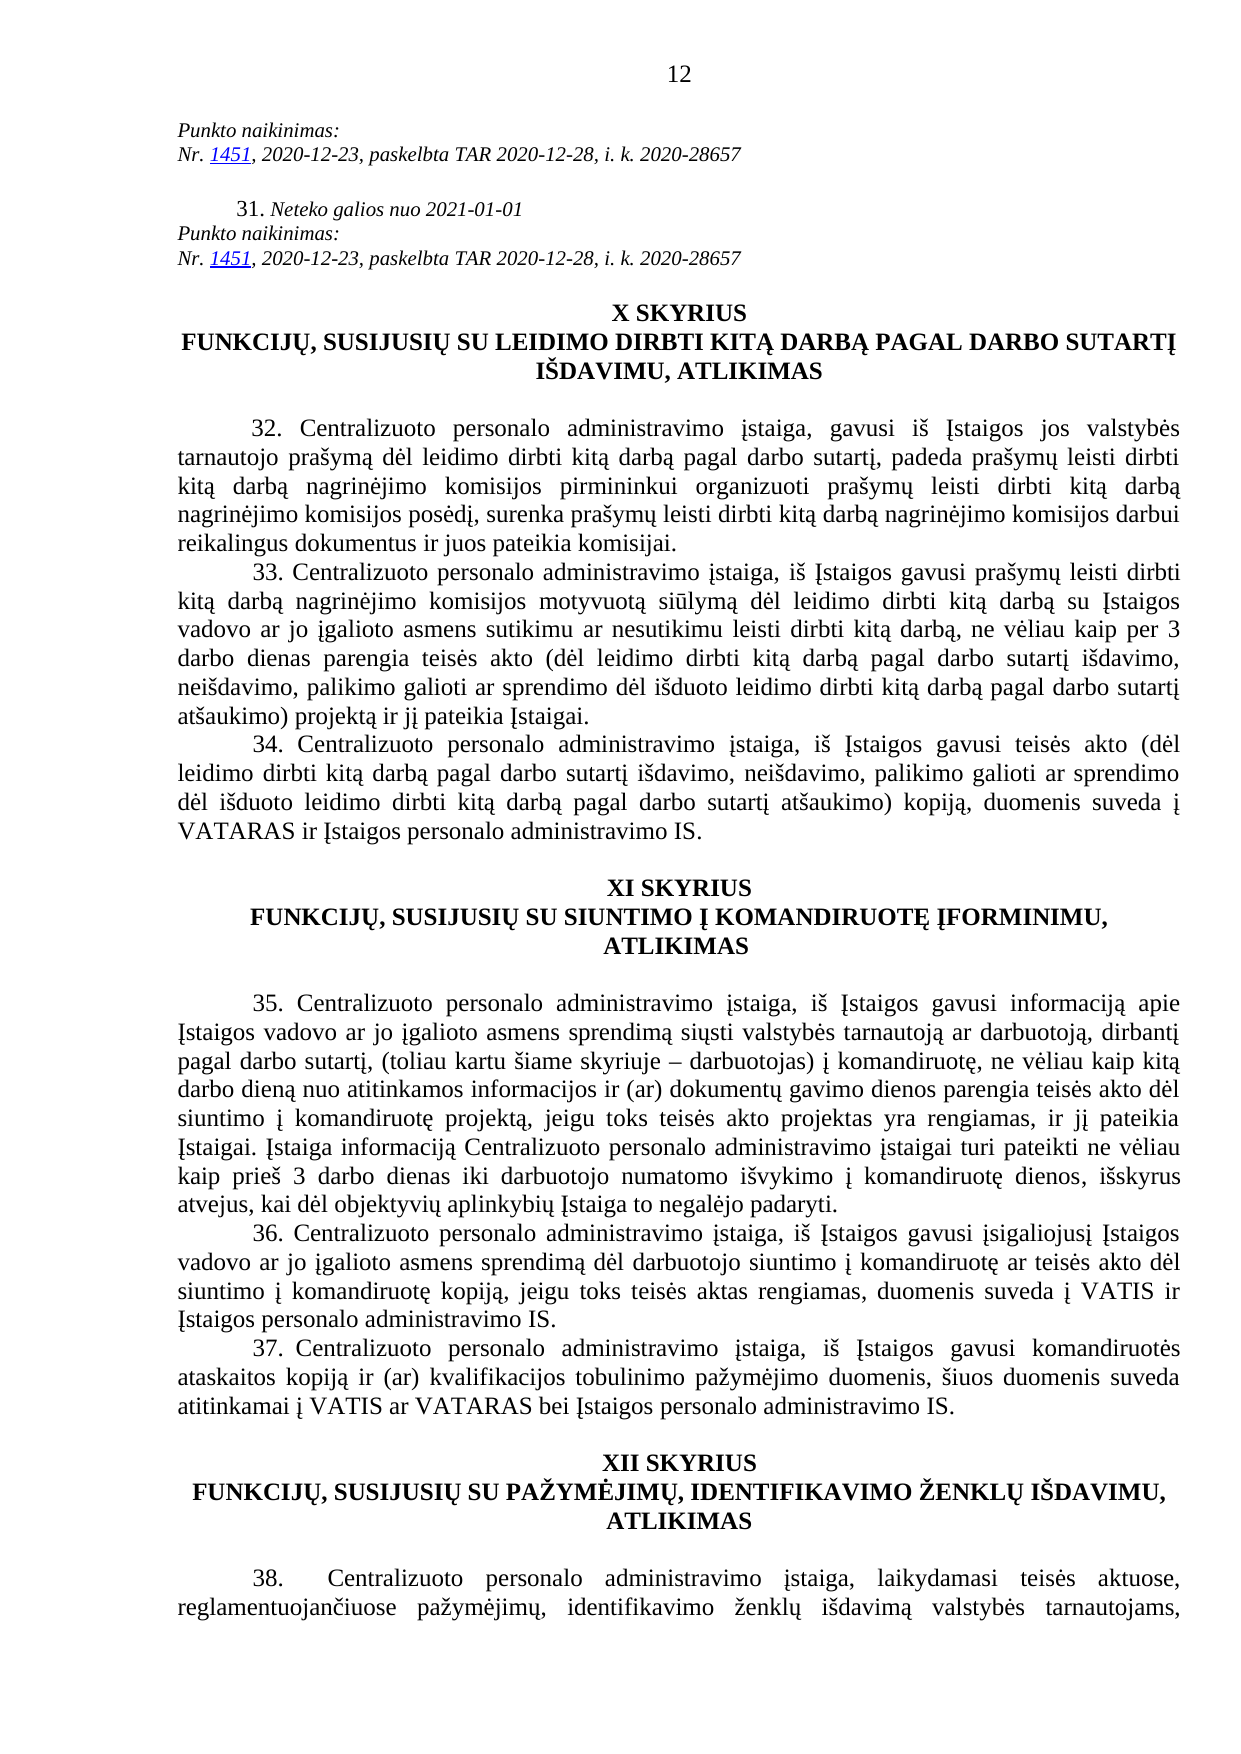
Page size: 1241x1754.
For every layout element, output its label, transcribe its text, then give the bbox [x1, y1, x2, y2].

text Punkto naikinimas: [177, 118, 1181, 142]
text Punkto naikinimas: [177, 221, 1181, 245]
text Nr. 1451, 2020-12-23, paskelbta TAR 2020-12-28, i. k. 2020-28657 [177, 245, 1181, 269]
text FUNKCIJŲ, SUSIJUSIŲ SU LEIDIMO DIRBTI KITĄ DARBĄ PAGAL DARBO SUTARTĮ IŠDAVIMU, ATLIKIMAS [177, 327, 1181, 384]
text 31. Neteko galios nuo 2021-01-01 [177, 195, 1181, 221]
text FUNKCIJŲ, SUSIJUSIŲ SU PAŽYMĖJIMŲ, IDENTIFIKAVIMO ŽENKLŲ IŠDAVIMU, ATLIKIMAS [177, 1477, 1181, 1534]
text XI SKYRIUS [177, 873, 1181, 902]
text Nr. 1451, 2020-12-23, paskelbta TAR 2020-12-28, i. k. 2020-28657 [177, 142, 1181, 166]
text 32. Centralizuoto personalo administravimo įstaiga, gavusi iš Įstaigos jos valstybės tarnautojo prašymą dėl leidimo dirbti kitą darbą pagal darbo sutartį, padeda prašymų leisti dirbti kitą darbą nagrinėjimo komisijos pirmininkui organizuoti prašymų leisti dirbti kitą darbą nagrinėjimo komisijos posėdį, surenka prašymų leisti dirbti kitą darbą nagrinėjimo komisijos darbui reikalingus dokumentus ir juos pateikia komisijai. [177, 413, 1181, 557]
text 36. Centralizuoto personalo administravimo įstaiga, iš Įstaigos gavusi įsigaliojusį Įstaigos vadovo ar jo įgalioto asmens sprendimą dėl darbuotojo siuntimo į komandiruotę ar teisės akto dėl siuntimo į komandiruotę kopiją, jeigu toks teisės aktas rengiamas, duomenis suveda į VATIS ir Įstaigos personalo administravimo IS. [177, 1218, 1181, 1333]
text 38. Centralizuoto personalo administravimo įstaiga, laikydamasi teisės aktuose, reglamentuojančiuose pažymėjimų, identifikavimo ženklų išdavimą valstybės tarnautojams, [177, 1563, 1181, 1621]
text FUNKCIJŲ, SUSIJUSIŲ SU SIUNTIMO Į KOMANDIRUOTĘ ĮFORMINIMU, ATLIKIMAS [177, 902, 1181, 959]
text XII SKYRIUS [177, 1448, 1181, 1477]
text 35. Centralizuoto personalo administravimo įstaiga, iš Įstaigos gavusi informaciją apie Įstaigos vadovo ar jo įgalioto asmens sprendimą siųsti valstybės tarnautoją ar darbuotoją, dirbantį pagal darbo sutartį, (toliau kartu šiame skyriuje – darbuotojas) į komandiruotę, ne vėliau kaip kitą darbo dieną nuo atitinkamos informacijos ir (ar) dokumentų gavimo dienos parengia teisės akto dėl siuntimo į komandiruotę projektą, jeigu toks teisės akto projektas yra rengiamas, ir jį pateikia Įstaigai. Įstaiga informaciją Centralizuoto personalo administravimo įstaigai turi pateikti ne vėliau kaip prieš 3 darbo dienas iki darbuotojo numatomo išvykimo į komandiruotę dienos, išskyrus atvejus, kai dėl objektyvių aplinkybių Įstaiga to negalėjo padaryti. [177, 988, 1181, 1218]
text 34. Centralizuoto personalo administravimo įstaiga, iš Įstaigos gavusi teisės akto (dėl leidimo dirbti kitą darbą pagal darbo sutartį išdavimo, neišdavimo, palikimo galioti ar sprendimo dėl išduoto leidimo dirbti kitą darbą pagal darbo sutartį atšaukimo) kopiją, duomenis suveda į VATARAS ir Įstaigos personalo administravimo IS. [177, 729, 1181, 844]
text 37. Centralizuoto personalo administravimo įstaiga, iš Įstaigos gavusi komandiruotės ataskaitos kopiją ir (ar) kvalifikacijos tobulinimo pažymėjimo duomenis, šiuos duomenis suveda atitinkamai į VATIS ar VATARAS bei Įstaigos personalo administravimo IS. [177, 1333, 1181, 1419]
text X SKYRIUS [177, 298, 1181, 327]
text 33. Centralizuoto personalo administravimo įstaiga, iš Įstaigos gavusi prašymų leisti dirbti kitą darbą nagrinėjimo komisijos motyvuotą siūlymą dėl leidimo dirbti kitą darbą su Įstaigos vadovo ar jo įgalioto asmens sutikimu ar nesutikimu leisti dirbti kitą darbą, ne vėliau kaip per 3 darbo dienas parengia teisės akto (dėl leidimo dirbti kitą darbą pagal darbo sutartį išdavimo, neišdavimo, palikimo galioti ar sprendimo dėl išduoto leidimo dirbti kitą darbą pagal darbo sutartį atšaukimo) projektą ir jį pateikia Įstaigai. [177, 557, 1181, 729]
